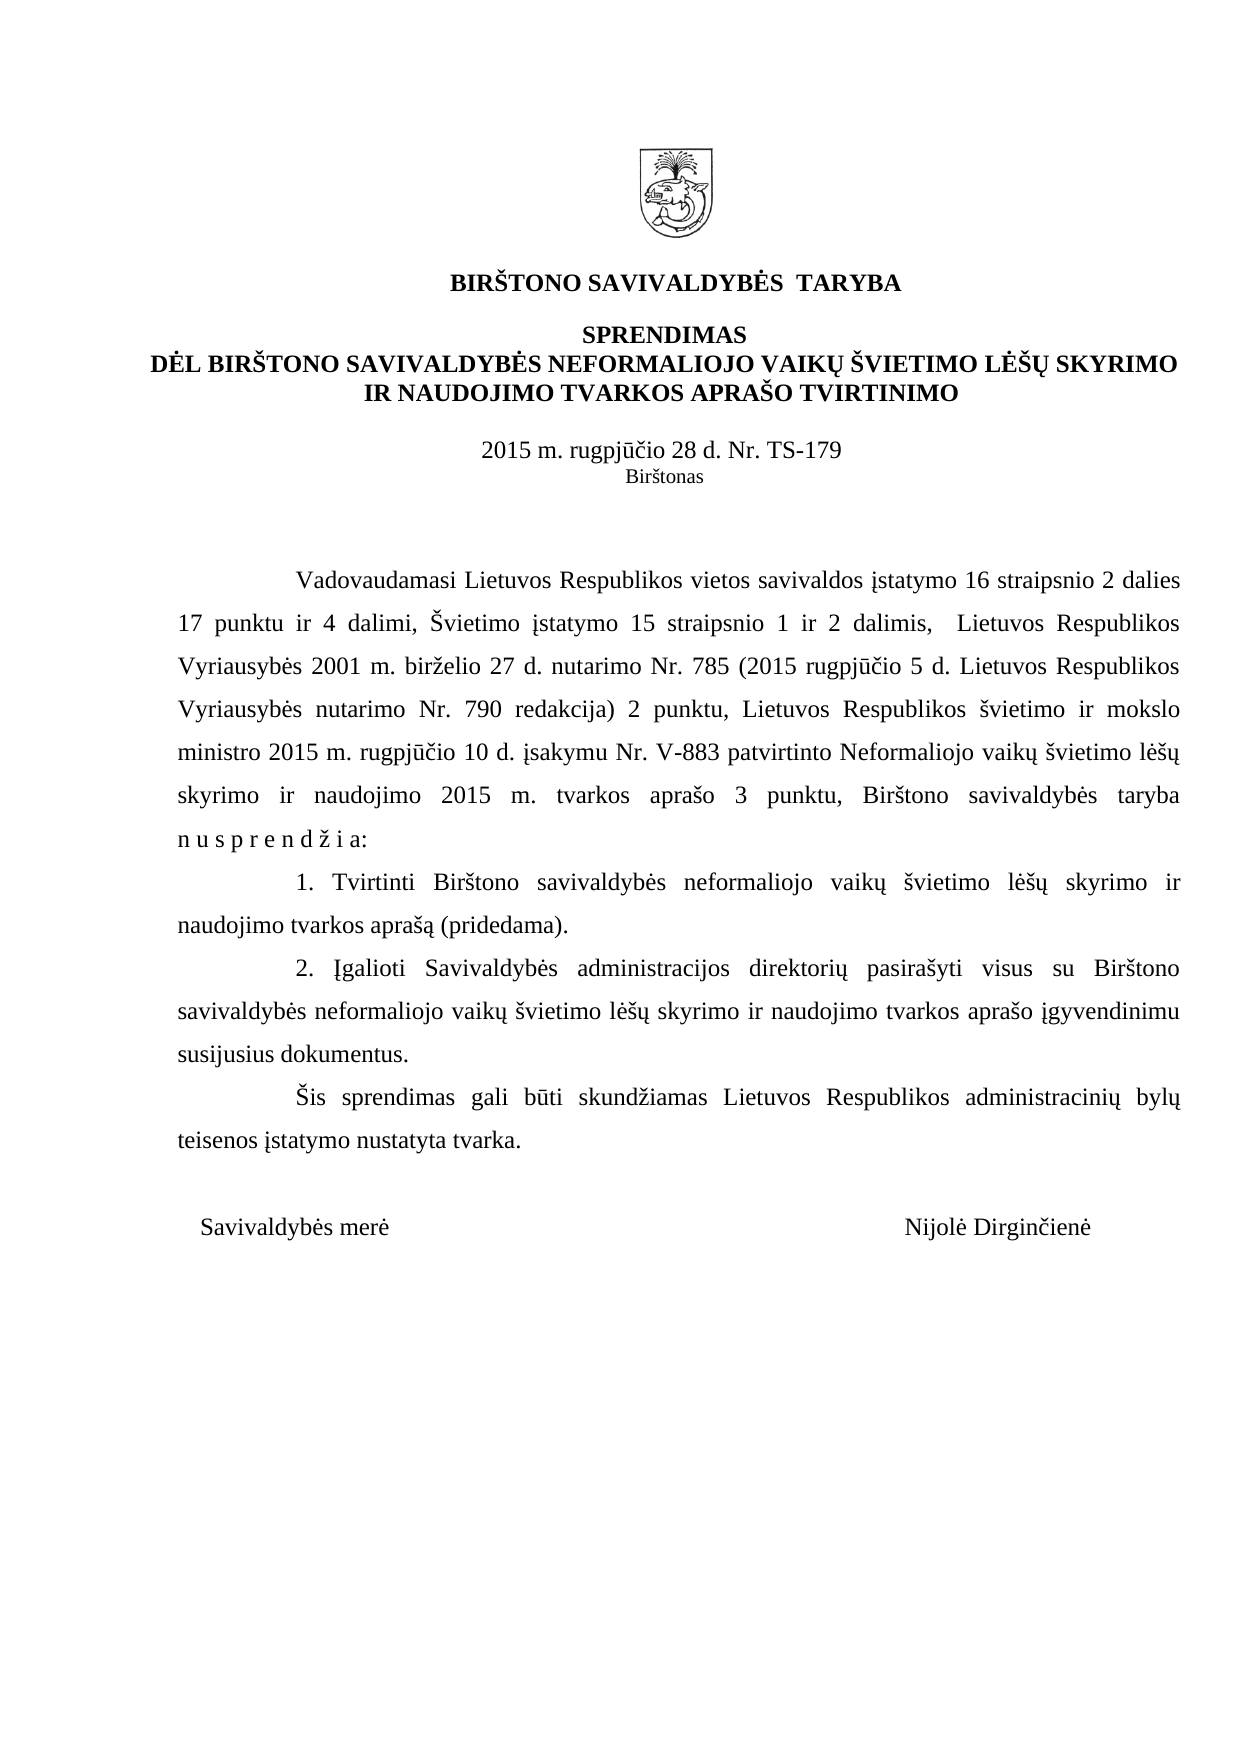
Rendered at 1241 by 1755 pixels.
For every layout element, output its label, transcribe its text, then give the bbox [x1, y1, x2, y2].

text 2015 m. rugpjūčio 28 d. Nr. TS-179 [148, 436, 1181, 464]
table_cell [174, 239, 1178, 268]
table_cell BIRŠTONO SAVIVALDYBĖS TARYBA [174, 268, 1178, 296]
text DĖL BIRŠTONO SAVIVALDYBĖS NEFORMALIOJO VAIKŲ ŠVIETIMO LĖŠŲ SKYRIMO IR NAUDOJIMO TVARKOS APRAŠO TVIRTINIMO [148, 349, 1181, 407]
text SPRENDIMAS [148, 321, 1181, 349]
table_cell [174, 296, 1178, 321]
text 1. Tvirtinti Birštono savivaldybės neformaliojo vaikų švietimo lėšų skyrimo ir naudojimo tvarkos aprašą (pridedama). [177, 867, 1181, 939]
text Vadovaudamasi Lietuvos Respublikos vietos savivaldos įstatymo 16 straipsnio 2 dalies 17 punktu ir 4 dalimi, Švietimo įstatymo 15 straipsnio 1 ir 2 dalimis, Lietuvos Respublikos Vyriausybės 2001 m. birželio 27 d. nutarimo Nr. 785 (2015 rugpjūčio 5 d. Lietuvos Respublikos Vyriausybės nutarimo Nr. 790 redakcija) 2 punktu, Lietuvos Respublikos švietimo ir mokslo ministro 2015 m. rugpjūčio 10 d. įsakymu Nr. V-883 patvirtinto Neformaliojo vaikų švietimo lėšų skyrimo ir naudojimo 2015 m. tvarkos aprašo 3 punktu, Birštono savivaldybės taryba n u s p r e n d ž i a: [177, 565, 1181, 852]
text Šis sprendimas gali būti skundžiamas Lietuvos Respublikos administracinių bylų teisenos įstatymo nustatyta tvarka. [177, 1082, 1181, 1154]
text 2. Įgalioti Savivaldybės administracijos direktorių pasirašyti visus su Birštono savivaldybės neformaliojo vaikų švietimo lėšų skyrimo ir naudojimo tvarkos aprašo įgyvendinimu susijusius dokumentus. [177, 953, 1181, 1068]
table_header Nijolė Dirginčienė [690, 1212, 1192, 1241]
text Birštonas [148, 464, 1181, 488]
table_header [174, 118, 1178, 239]
table_header Savivaldybės merė [189, 1212, 690, 1241]
